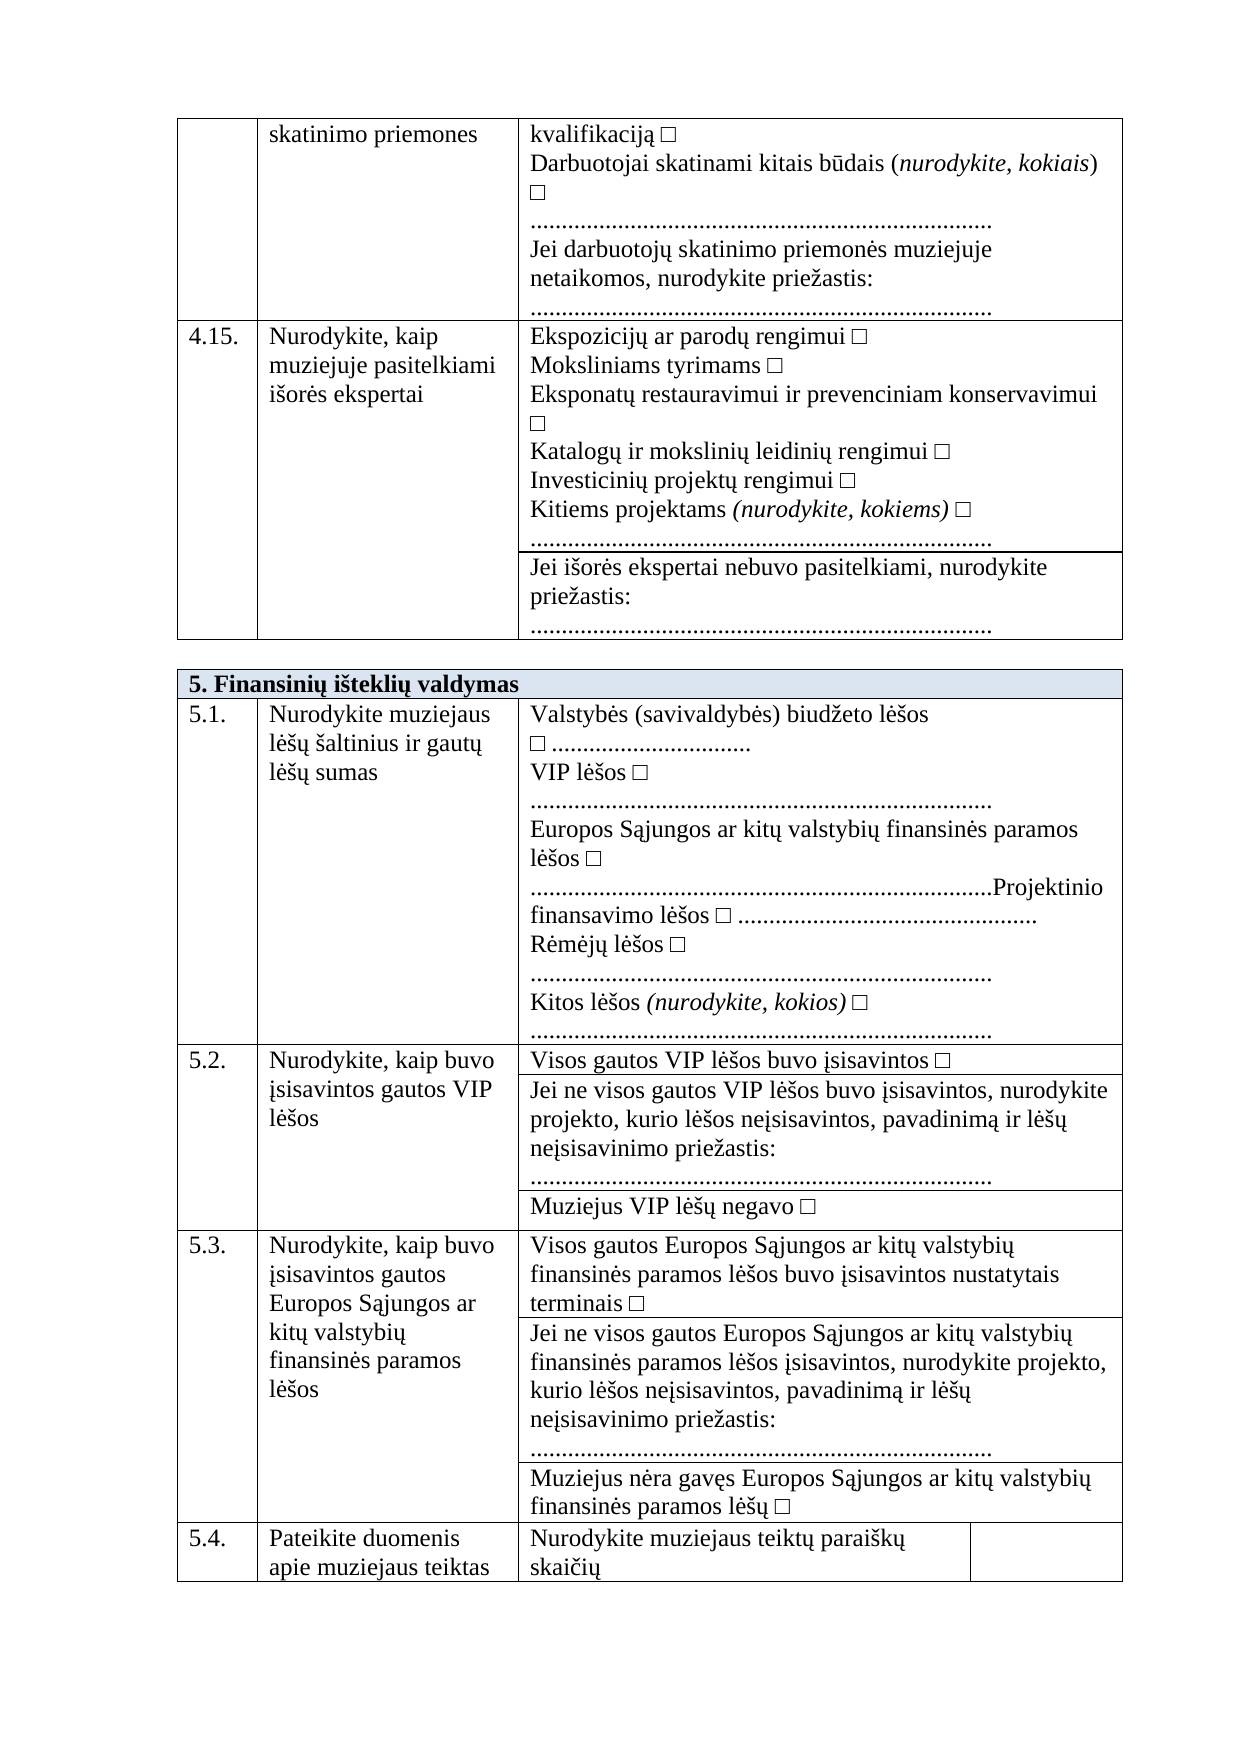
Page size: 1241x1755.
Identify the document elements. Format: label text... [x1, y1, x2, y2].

table_cell [971, 1523, 1122, 1581]
table_cell skatinimo priemones [258, 119, 518, 320]
table_cell Muziejus VIP lėšų negavo □[] [519, 1191, 1122, 1229]
table_cell Nurodykite, kaip buvo įsisavintos gautos VIP lėšos [258, 1045, 518, 1229]
table_cell Valstybės (savivaldybės) biudžeto lėšos □[] ................................ VIP lėšos □[] .......................................................................... Europos Sąjungos ar kitų valstybių finansinės paramos lėšos □[] ..........................................................................Projektinio finansavimo lėšos □[] ................................................ Rėmėjų lėšos □[] .......................................................................... Kitos lėšos (nurodykite, kokios) □[] .......................................................................... [519, 699, 1122, 1044]
table_cell Visos gautos VIP lėšos buvo įsisavintos □[] [519, 1045, 1122, 1074]
table_cell Jei ne visos gautos Europos Sąjungos ar kitų valstybių finansinės paramos lėšos įsisavintos, nurodykite projekto, kurio lėšos neįsisavintos, pavadinimą ir lėšų neįsisavinimo priežastis: .......................................................................... [519, 1318, 1122, 1462]
table_cell 5.4. [178, 1523, 257, 1581]
table_cell 4.15. [178, 321, 257, 639]
table_cell 5.2. [178, 1045, 257, 1229]
table_cell Darbuotojai skatinami, skiriant priedus ir premijas □[] Darbuotojai skatinami, sudarant sąlygas kelti kvalifikaciją □[] Darbuotojai skatinami kitais būdais (nurodykite, kokiais) □[] .......................................................................... Jei darbuotojų skatinimo priemonės muziejuje netaikomos, nurodykite priežastis: .......................................................................... [519, 119, 1122, 320]
table_cell Nurodykite, kaip buvo įsisavintos gautos Europos Sąjungos ar kitų valstybių finansinės paramos lėšos [258, 1231, 518, 1522]
table_header 5. Finansinių išteklių valdymas [178, 670, 1122, 698]
table_cell Ekspozicijų ar parodų rengimui □[] Moksliniams tyrimams □[] Eksponatų restauravimui ir prevenciniam konservavimui □[] Katalogų ir mokslinių leidinių rengimui □[] Investicinių projektų rengimui □[] Kitiems projektams (nurodykite, kokiems) □[] .......................................................................... [519, 321, 1122, 551]
table_cell Jei išorės ekspertai nebuvo pasitelkiami, nurodykite priežastis: .......................................................................... [519, 553, 1122, 639]
table_cell Nurodykite muziejaus teiktų paraiškų skaičių [519, 1523, 970, 1581]
table_cell Pateikite duomenis apie muziejaus teiktas [258, 1523, 518, 1581]
table_cell 5.1. [178, 699, 257, 1044]
table_cell [178, 119, 257, 320]
table_cell 5.3. [178, 1231, 257, 1522]
table_cell Muziejus nėra gavęs Europos Sąjungos ar kitų valstybių finansinės paramos lėšų □[] [519, 1463, 1122, 1522]
table_cell Nurodykite, kaip muziejuje pasitelkiami išorės ekspertai [258, 321, 518, 639]
table_cell Jei ne visos gautos VIP lėšos buvo įsisavintos, nurodykite projekto, kurio lėšos neįsisavintos, pavadinimą ir lėšų neįsisavinimo priežastis: .......................................................................... [519, 1075, 1122, 1190]
table_cell Nurodykite muziejaus lėšų šaltinius ir gautų lėšų sumas [258, 699, 518, 1044]
table_cell Visos gautos Europos Sąjungos ar kitų valstybių finansinės paramos lėšos buvo įsisavintos nustatytais terminais □[] [519, 1231, 1122, 1317]
